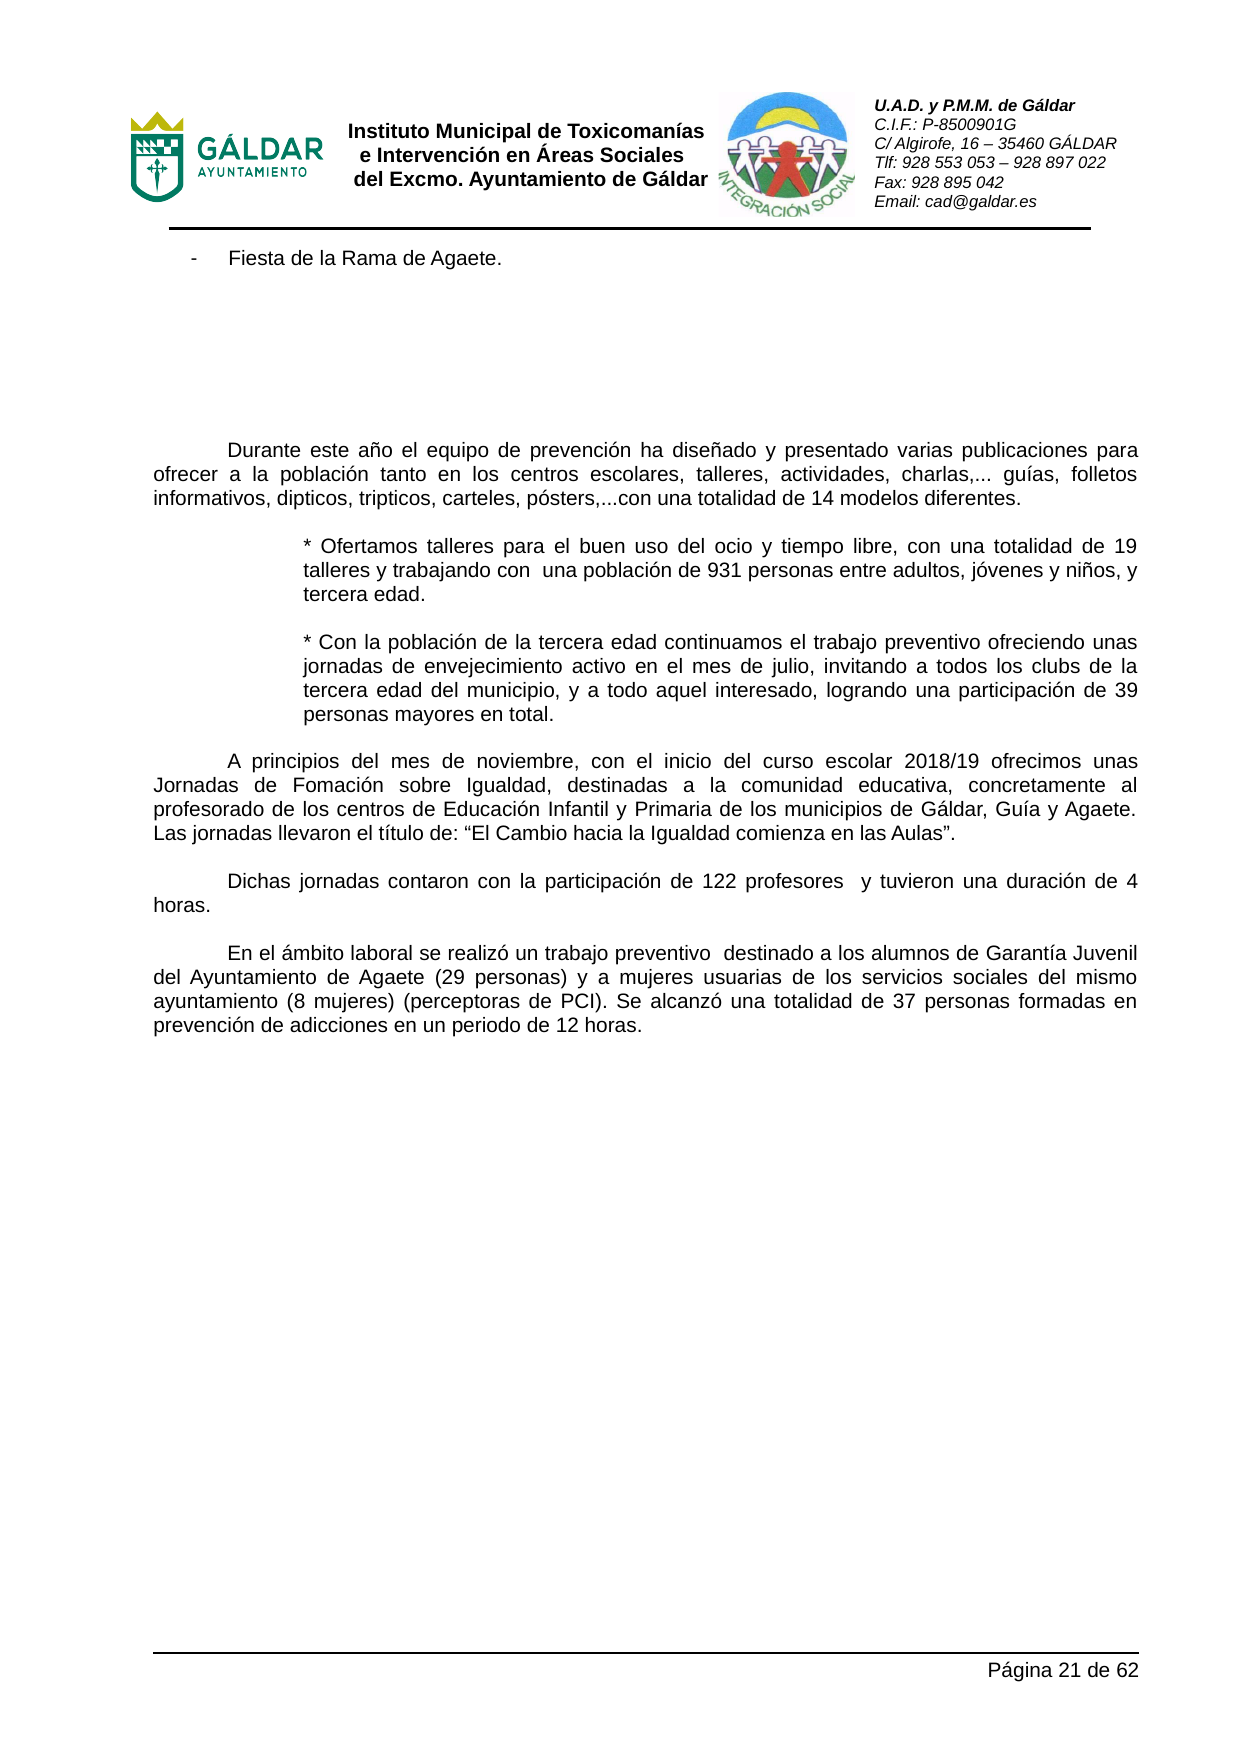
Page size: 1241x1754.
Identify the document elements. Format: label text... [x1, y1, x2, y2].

text En el ámbito laboral se realizó un trabajo preventivo destinado a los alumnos de Garantía Juvenil del Ayuntamiento de Agaete (29 personas) y a mujeres usuarias de los servicios sociales del mismo ayuntamiento (8 mujeres) (perceptoras de PCI). Se alcanzó una totalidad de 37 personas formadas en prevención de adicciones en un periodo de 12 horas. [153, 941, 1139, 1037]
text A principios del mes de noviembre, con el inicio del curso escolar 2018/19 ofrecimos unas Jornadas de Fomación sobre Igualdad, destinadas a la comunidad educativa, concretamente al profesorado de los centros de Educación Infantil y Primaria de los municipios de Gáldar, Guía y Agaete. Las jornadas llevaron el título de: “El Cambio hacia la Igualdad comienza en las Aulas”. [153, 749, 1139, 845]
text Dichas jornadas contaron con la participación de 122 profesores y tuvieron una duración de 4 horas. [153, 869, 1139, 917]
list * Con la población de la tercera edad continuamos el trabajo preventivo ofreciendo unas jornadas de envejecimiento activo en el mes de julio, invitando a todos los clubs de la tercera edad del municipio, y a todo aquel interesado, logrando una participación de 39 personas mayores en total. [266, 629, 1139, 725]
picture [111, 88, 340, 225]
list * Ofertamos talleres para el buen uso del ocio y tiempo libre, con una totalidad de 19 talleres y trabajando con una población de 931 personas entre adultos, jóvenes y niños, y tercera edad. [266, 534, 1139, 606]
list Fiesta de la Rama de Agaete. [191, 245, 1139, 270]
text Durante este año el equipo de prevención ha diseñado y presentado varias publicaciones para ofrecer a la población tanto en los centros escolares, talleres, actividades, charlas,... guías, folletos informativos, dipticos, tripticos, carteles, pósters,...con una totalidad de 14 modelos diferentes. [153, 438, 1139, 510]
picture [718, 92, 855, 217]
